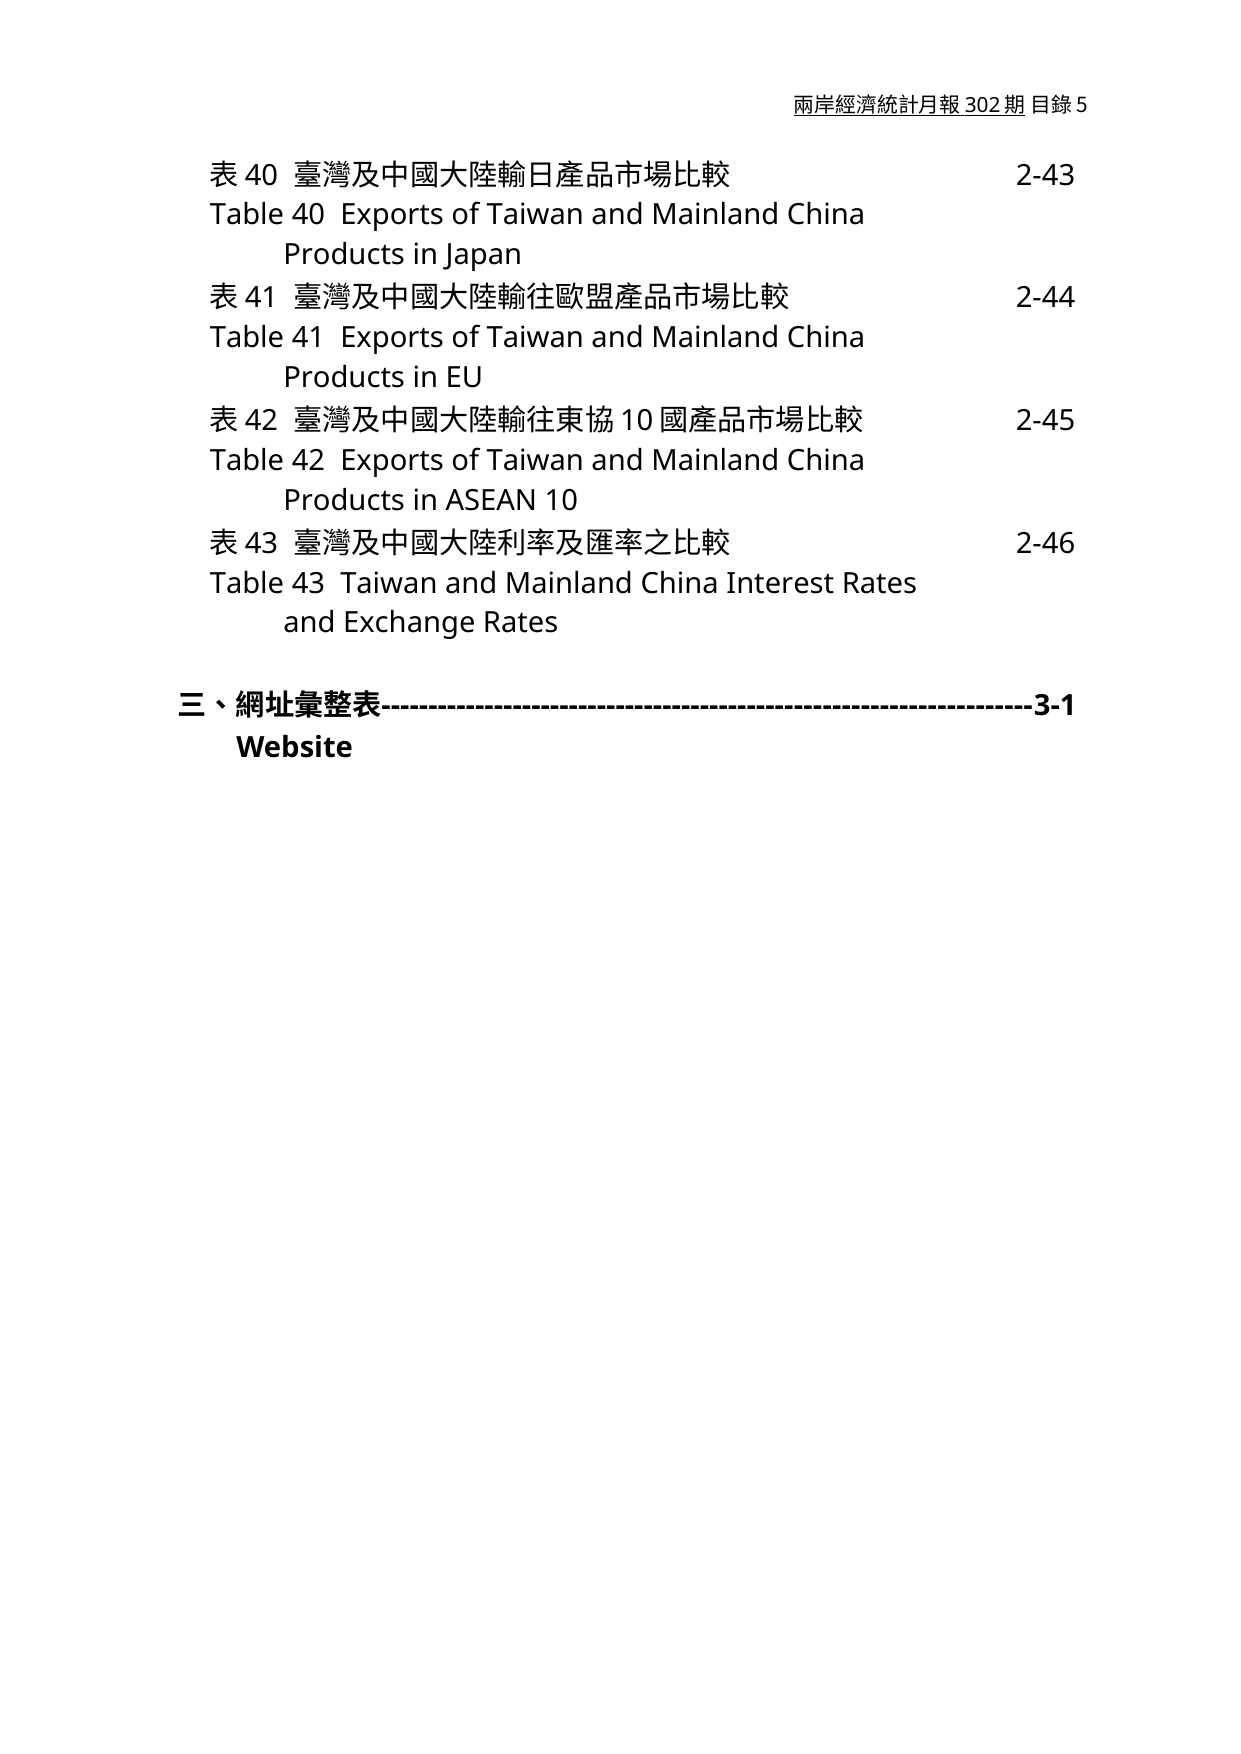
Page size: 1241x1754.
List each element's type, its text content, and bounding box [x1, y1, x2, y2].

table_cell 表40 臺灣及中國大陸輸日產品市場比較 [180, 149, 948, 193]
text 三、網址彙整表 3-1 [177, 682, 1137, 724]
table_cell [1013, 316, 1111, 395]
table_cell [1111, 562, 1238, 641]
table_cell Table 40 Exports of Taiwan and Mainland China Products in Japan [180, 193, 948, 272]
table_cell [948, 395, 1013, 439]
table_cell [948, 518, 1013, 562]
table_cell 2-44 [1013, 272, 1111, 316]
table_cell 2-45 [1013, 395, 1111, 439]
table_cell [948, 316, 1013, 395]
table_cell Table 41 Exports of Taiwan and Mainland China Products in EU [180, 316, 948, 395]
table_cell [1013, 193, 1111, 272]
table_cell 2-46 [1013, 518, 1111, 562]
table_cell Table 43 Taiwan and Mainland China Interest Rates and Exchange Rates [180, 562, 948, 641]
table_cell 表43 臺灣及中國大陸利率及匯率之比較 [180, 518, 948, 562]
table_cell [1111, 316, 1238, 395]
table_cell [1111, 193, 1238, 272]
table_cell Table 42 Exports of Taiwan and Mainland China Products in ASEAN 10 [180, 439, 948, 518]
table_cell [948, 149, 1013, 193]
table_cell [948, 193, 1013, 272]
table_cell [948, 439, 1013, 518]
table_cell [1111, 272, 1238, 316]
table_cell [1111, 149, 1238, 193]
table_cell [948, 562, 1013, 641]
table_cell [1111, 518, 1238, 562]
table_cell 表41 臺灣及中國大陸輸往歐盟產品市場比較 [180, 272, 948, 316]
table_cell [1013, 439, 1111, 518]
table_cell [1111, 395, 1238, 439]
table_cell [1013, 562, 1111, 641]
table_cell [1111, 439, 1238, 518]
table_cell 2-43 [1013, 149, 1111, 193]
table_cell [948, 272, 1013, 316]
text Website [177, 724, 1137, 766]
table_cell 表42 臺灣及中國大陸輸往東協10國產品市場比較 [180, 395, 948, 439]
